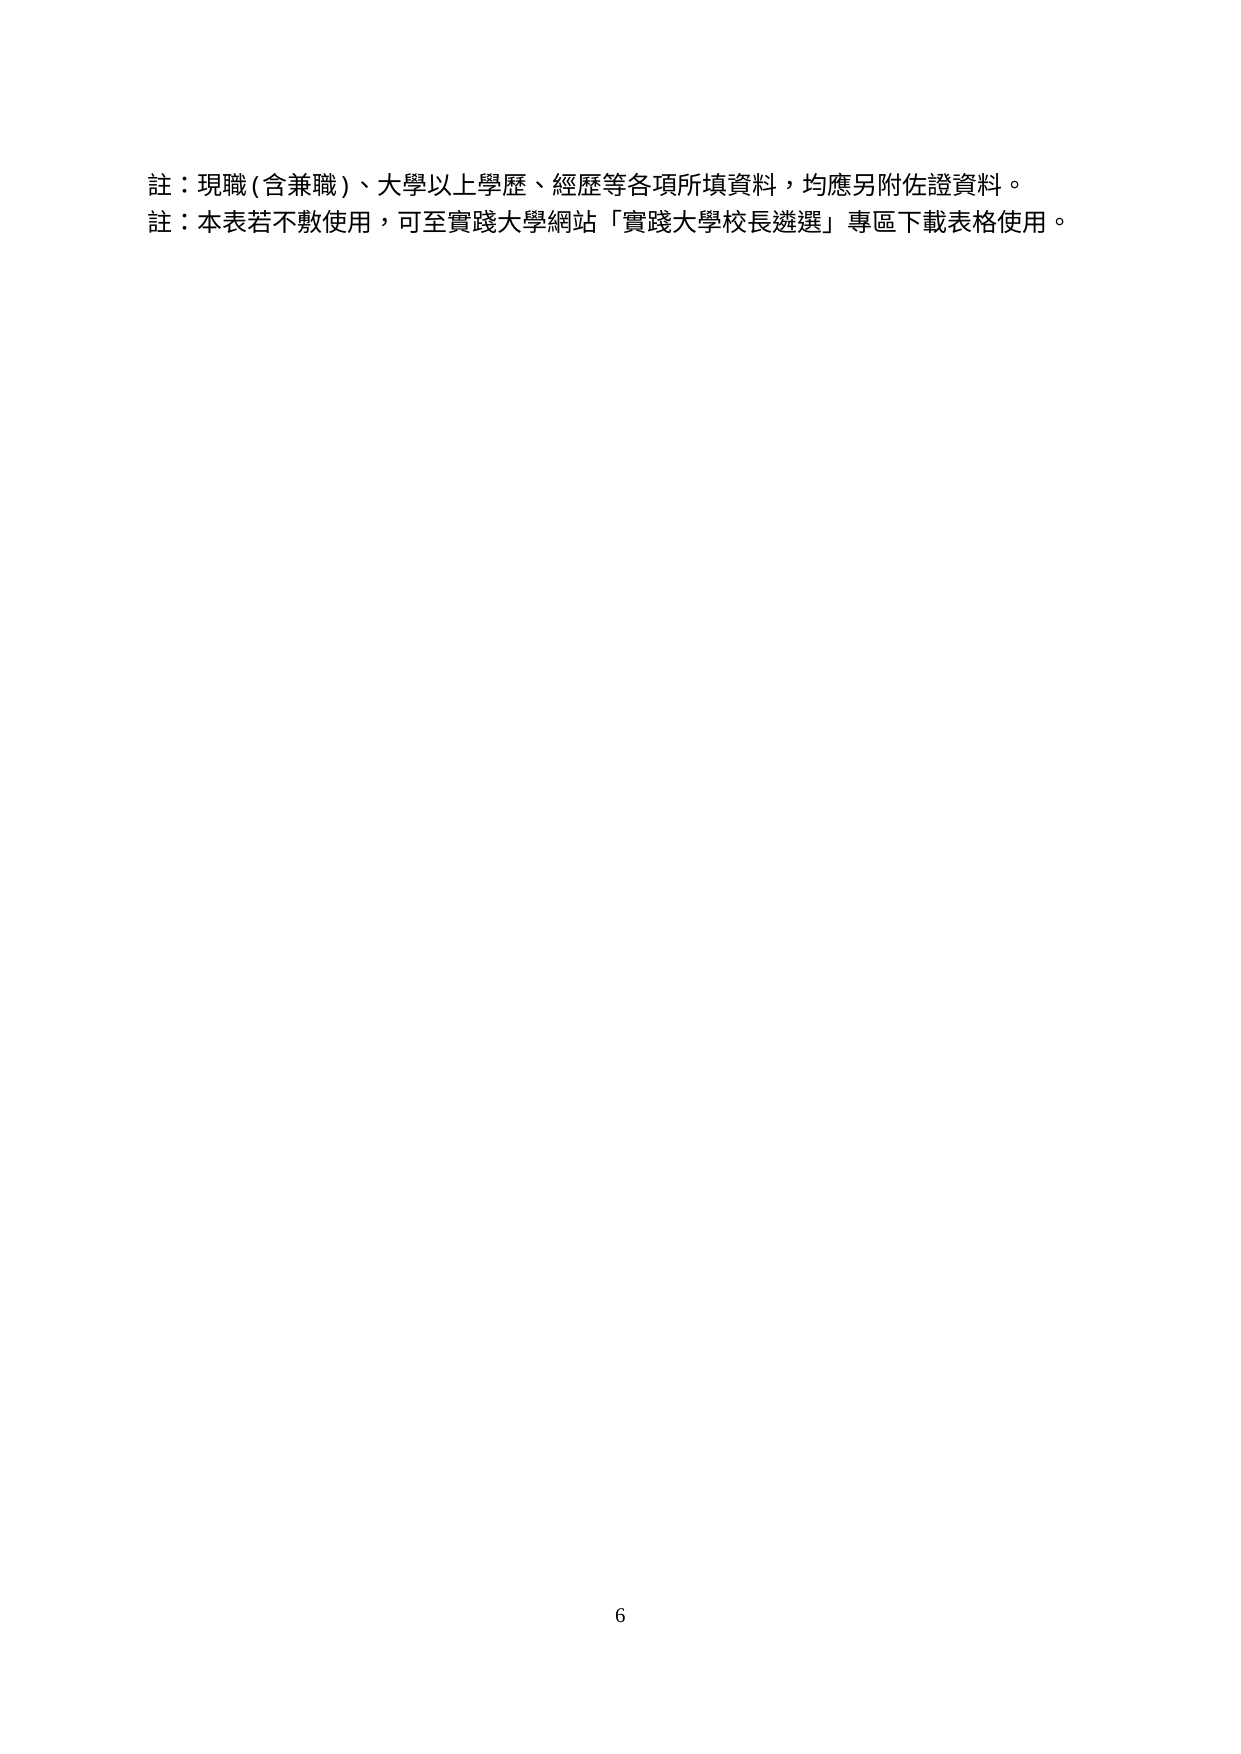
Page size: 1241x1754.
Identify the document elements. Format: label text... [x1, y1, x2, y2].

text 註：現職(含兼職)、大學以上學歷、經歷等各項所填資料，均應另附佐證資料。 [148, 164, 1092, 202]
text 註：本表若不敷使用，可至實踐大學網站「實踐大學校長遴選」專區下載表格使用。 [148, 202, 1092, 239]
